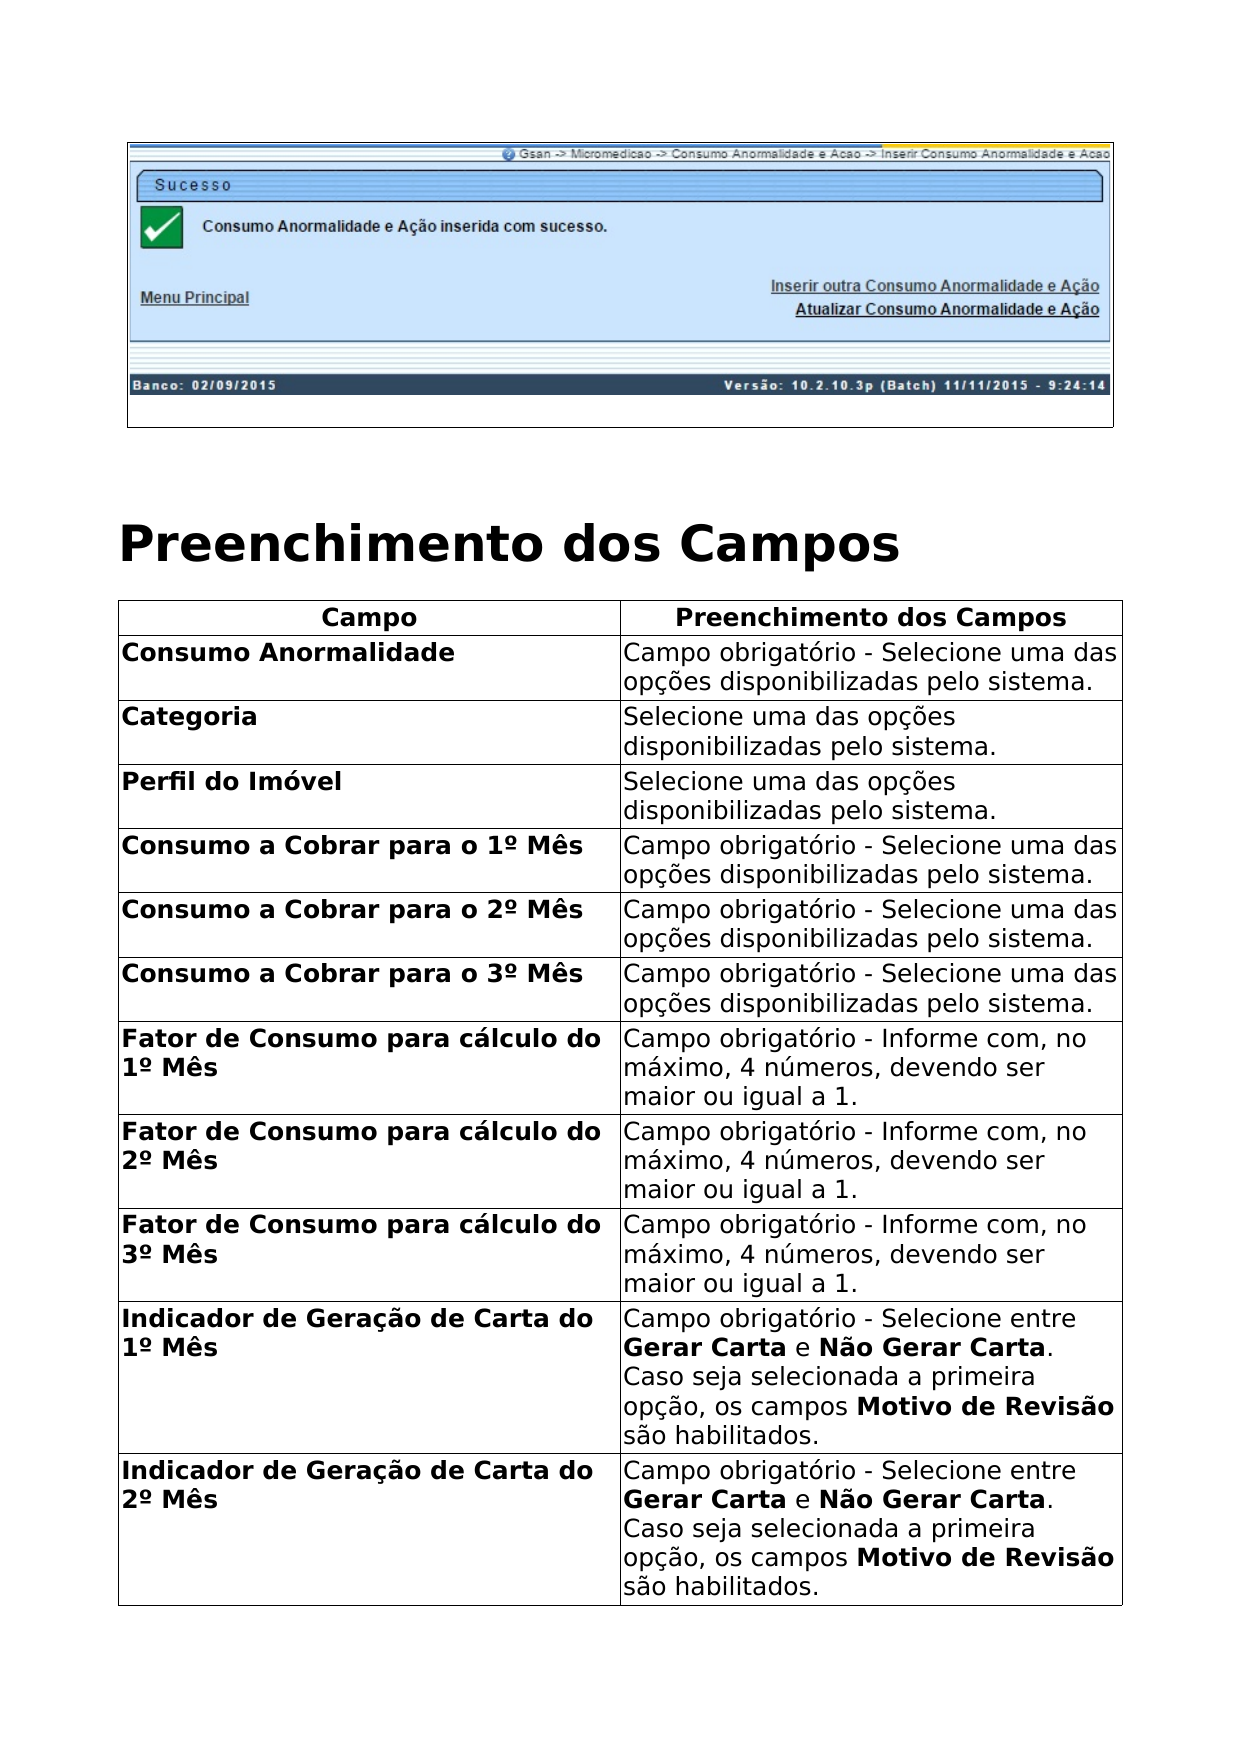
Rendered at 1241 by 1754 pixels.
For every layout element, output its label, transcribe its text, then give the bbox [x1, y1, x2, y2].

table_cell Campo obrigatório - Selecione uma das opções disponibilizadas pelo sistema. [621, 829, 1122, 892]
table_cell Campo obrigatório - Selecione entre Gerar Carta e Não Gerar Carta. Caso seja selecionada a primeira opção, os campos Motivo de Revisão são habilitados. [621, 1454, 1122, 1605]
table_cell Selecione uma das opções disponibilizadas pelo sistema. [621, 765, 1122, 828]
subtitle Preenchimento dos Campos [118, 514, 1122, 573]
table_cell Consumo a Cobrar para o 2º Mês [119, 893, 620, 957]
table_cell Fator de Consumo para cálculo do 2º Mês [119, 1115, 620, 1208]
table_cell Fator de Consumo para cálculo do 1º Mês [119, 1022, 620, 1114]
table_cell Campo obrigatório - Selecione uma das opções disponibilizadas pelo sistema. [621, 958, 1122, 1021]
table_cell Consumo Anormalidade [119, 636, 620, 699]
table_cell Categoria [119, 701, 620, 764]
table_cell Perfil do Imóvel [119, 765, 620, 828]
table_cell Campo obrigatório - Selecione uma das opções disponibilizadas pelo sistema. [621, 893, 1122, 957]
table_cell Consumo a Cobrar para o 1º Mês [119, 829, 620, 892]
table_cell Campo obrigatório - Informe com, no máximo, 4 números, devendo ser maior ou igual a 1. [621, 1115, 1122, 1208]
table_cell Campo obrigatório - Informe com, no máximo, 4 números, devendo ser maior ou igual a 1. [621, 1022, 1122, 1114]
picture [129, 144, 1111, 395]
table_header Campo [119, 601, 620, 635]
table_cell Campo obrigatório - Selecione entre Gerar Carta e Não Gerar Carta. Caso seja selecionada a primeira opção, os campos Motivo de Revisão são habilitados. [621, 1302, 1122, 1453]
table_header Preenchimento dos Campos [621, 601, 1122, 635]
table_cell Indicador de Geração de Carta do 1º Mês [119, 1302, 620, 1453]
table_cell Indicador de Geração de Carta do 2º Mês [119, 1454, 620, 1605]
table_header [128, 143, 1113, 427]
table_cell Campo obrigatório - Selecione uma das opções disponibilizadas pelo sistema. [621, 636, 1122, 699]
table_cell Consumo a Cobrar para o 3º Mês [119, 958, 620, 1021]
table_cell Fator de Consumo para cálculo do 3º Mês [119, 1209, 620, 1301]
table_cell Selecione uma das opções disponibilizadas pelo sistema. [621, 701, 1122, 764]
table_cell Campo obrigatório - Informe com, no máximo, 4 números, devendo ser maior ou igual a 1. [621, 1209, 1122, 1301]
